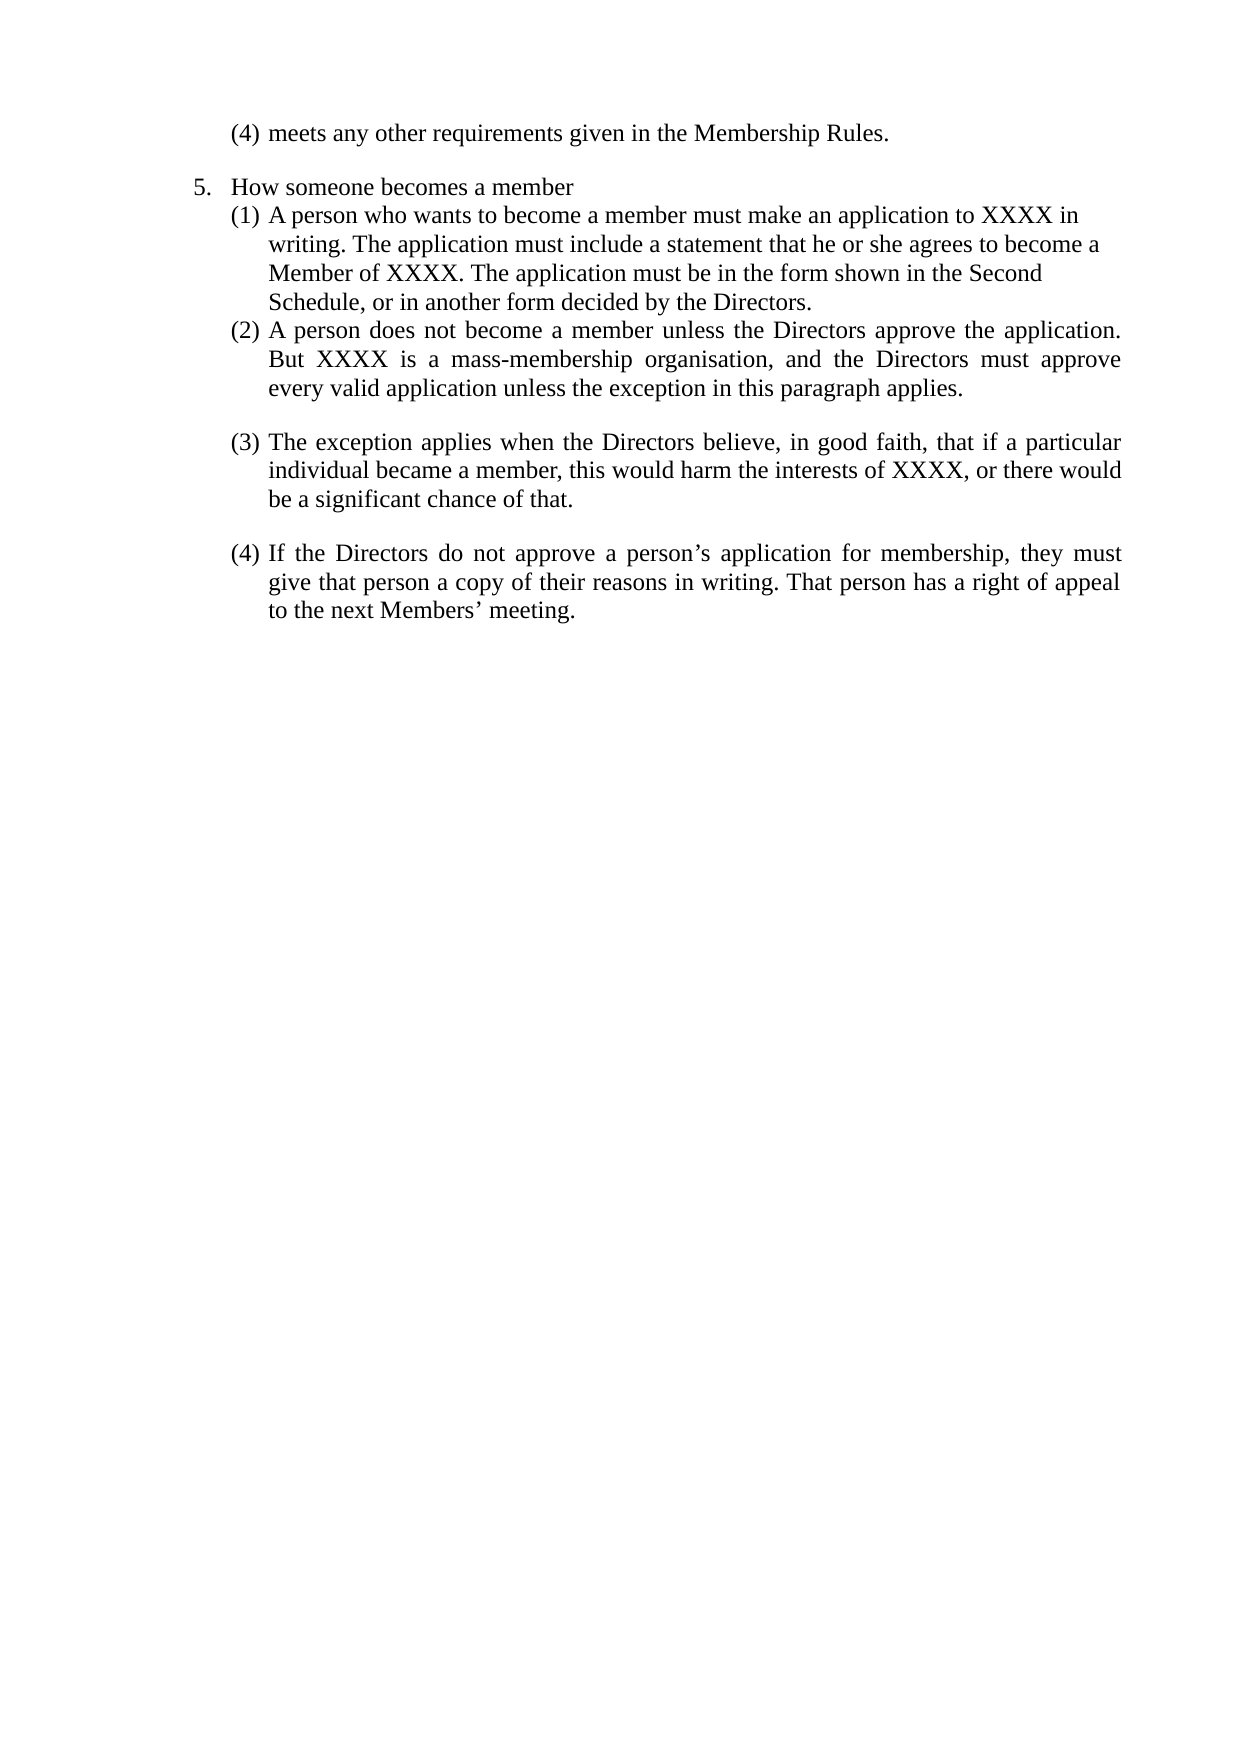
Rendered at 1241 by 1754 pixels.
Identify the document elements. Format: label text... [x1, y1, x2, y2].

subtitle meets any other requirements given in the Membership Rules. [231, 118, 1122, 147]
list How someone becomes a member [193, 172, 1122, 201]
subtitle A person does not become a member unless the Directors approve the application. But XXXX is a mass-membership organisation, and the Directors must approve every valid application unless the exception in this paragraph applies. [231, 316, 1122, 402]
list A person who wants to become a member must make an application to XXXX in writing. The application must include a statement that he or she agrees to become a Member of XXXX. The application must be in the form shown in the Second Schedule, or in another form decided by the Directors. [231, 201, 1122, 316]
subtitle The exception applies when the Directors believe, in good faith, that if a particular individual became a member, this would harm the interests of XXXX, or there would be a significant chance of that. [231, 427, 1122, 513]
subtitle If the Directors do not approve a person’s application for membership, they must give that person a copy of their reasons in writing. That person has a right of appeal to the next Members’ meeting. [231, 538, 1122, 624]
